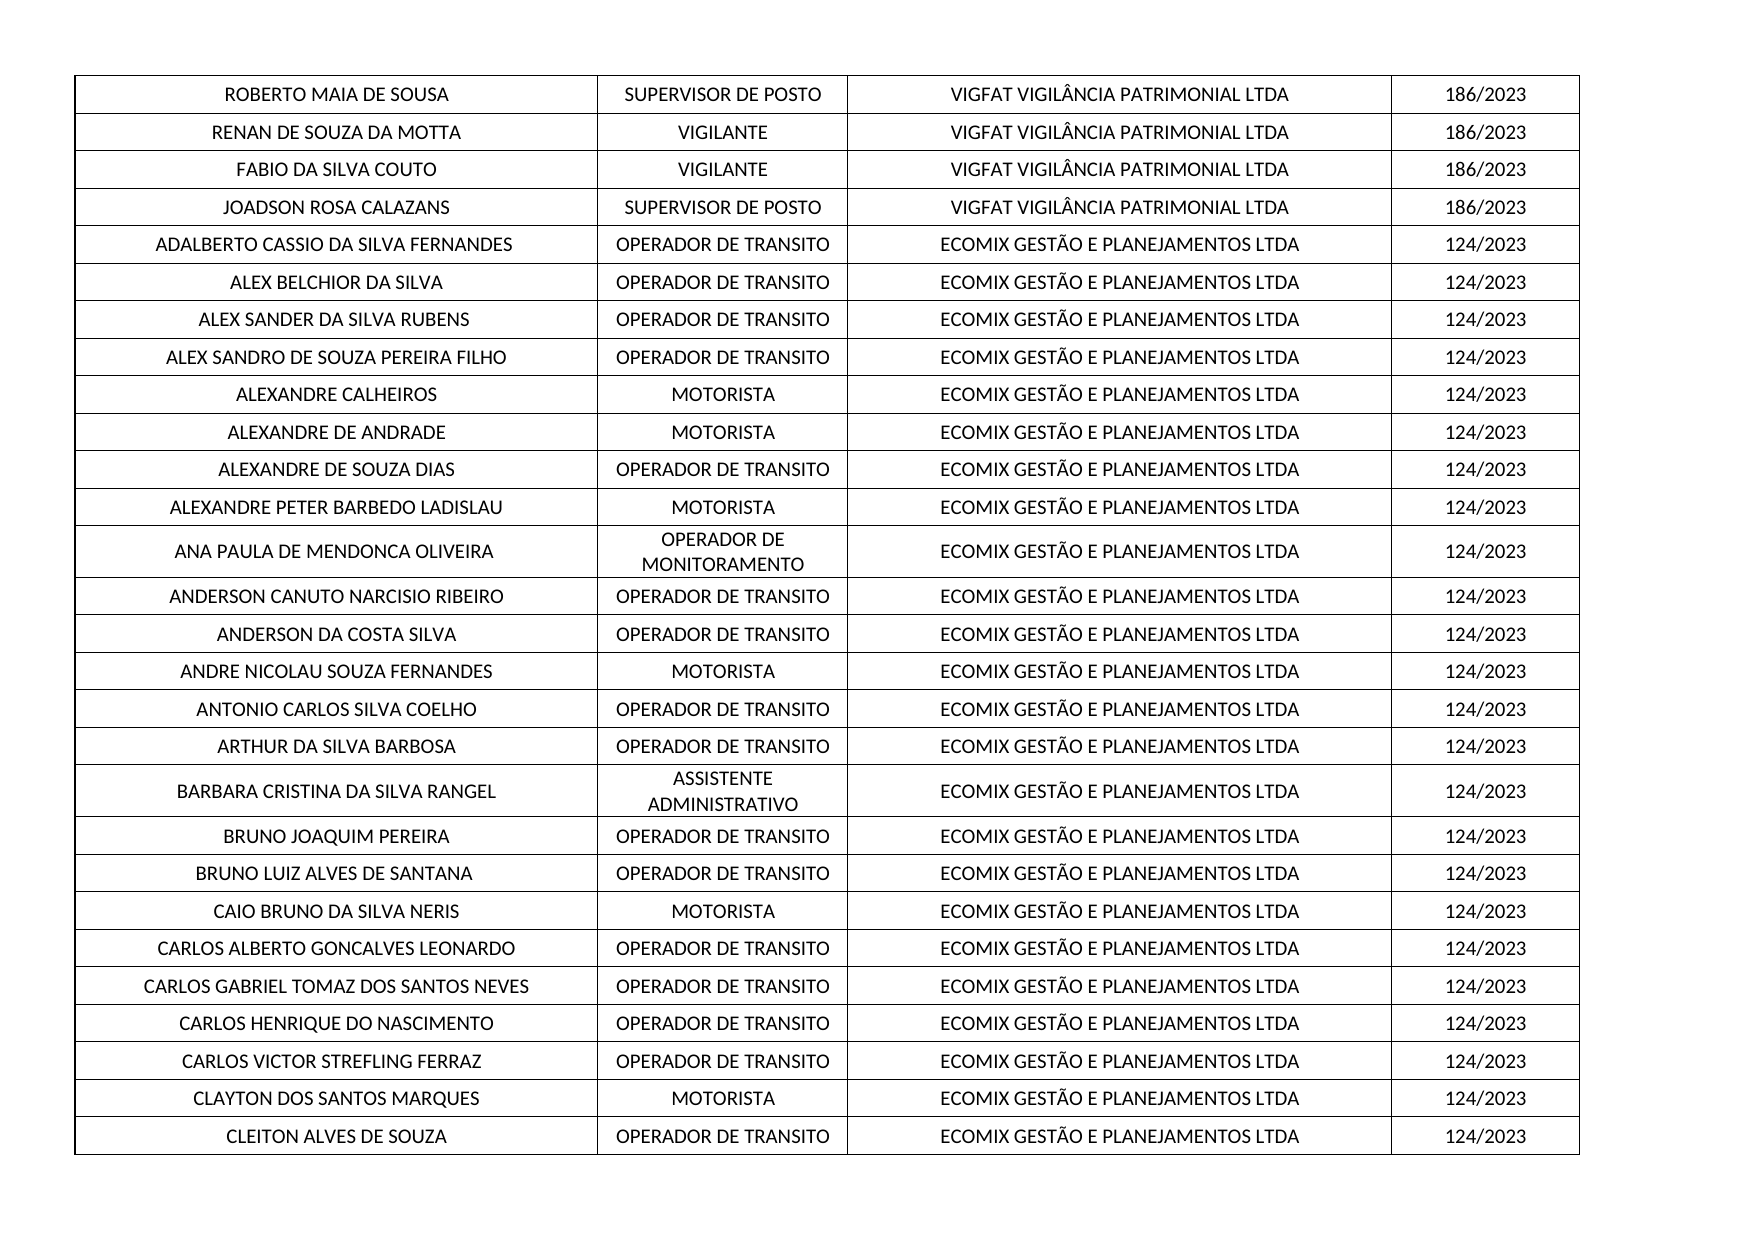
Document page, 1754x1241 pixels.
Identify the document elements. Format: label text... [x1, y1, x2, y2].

table_cell VIGFAT VIGILÂNCIA PATRIMONIAL LTDA [848, 114, 1391, 150]
table_cell 124/2023 [1392, 728, 1579, 764]
table_cell ANDRE NICOLAU SOUZA FERNANDES [76, 653, 597, 689]
table_cell RENAN DE SOUZA DA MOTTA [76, 114, 597, 150]
table_cell ANA PAULA DE MENDONCA OLIVEIRA [76, 526, 597, 577]
table_cell OPERADOR DE TRANSITO [598, 339, 847, 375]
table_cell 124/2023 [1392, 376, 1579, 412]
table_cell OPERADOR DE TRANSITO [598, 1117, 847, 1154]
table_cell OPERADOR DE TRANSITO [598, 930, 847, 966]
table_cell CLEITON ALVES DE SOUZA [76, 1117, 597, 1154]
table_cell ALEX SANDRO DE SOUZA PEREIRA FILHO [76, 339, 597, 375]
table_cell 124/2023 [1392, 1042, 1579, 1079]
table_cell ECOMIX GESTÃO E PLANEJAMENTOS LTDA [848, 855, 1391, 891]
table_cell ANTONIO CARLOS SILVA COELHO [76, 690, 597, 727]
table_cell OPERADOR DE TRANSITO [598, 855, 847, 891]
table_cell CAIO BRUNO DA SILVA NERIS [76, 892, 597, 929]
table_cell BRUNO JOAQUIM PEREIRA [76, 817, 597, 854]
table_cell ECOMIX GESTÃO E PLANEJAMENTOS LTDA [848, 1080, 1391, 1116]
table_cell ECOMIX GESTÃO E PLANEJAMENTOS LTDA [848, 765, 1391, 816]
table_cell ECOMIX GESTÃO E PLANEJAMENTOS LTDA [848, 451, 1391, 487]
table_cell VIGFAT VIGILÂNCIA PATRIMONIAL LTDA [848, 189, 1391, 225]
table_cell ECOMIX GESTÃO E PLANEJAMENTOS LTDA [848, 526, 1391, 577]
table_cell 124/2023 [1392, 301, 1579, 337]
table_cell MOTORISTA [598, 892, 847, 929]
table_cell BARBARA CRISTINA DA SILVA RANGEL [76, 765, 597, 816]
table_cell MOTORISTA [598, 1080, 847, 1116]
table_cell VIGILANTE [598, 151, 847, 187]
table_cell CARLOS HENRIQUE DO NASCIMENTO [76, 1005, 597, 1041]
table_cell CARLOS GABRIEL TOMAZ DOS SANTOS NEVES [76, 967, 597, 1004]
table_cell OPERADOR DE TRANSITO [598, 690, 847, 727]
table_cell CLAYTON DOS SANTOS MARQUES [76, 1080, 597, 1116]
table_cell OPERADOR DE TRANSITO [598, 1005, 847, 1041]
table_cell ARTHUR DA SILVA BARBOSA [76, 728, 597, 764]
table_cell ECOMIX GESTÃO E PLANEJAMENTOS LTDA [848, 264, 1391, 300]
table_cell VIGFAT VIGILÂNCIA PATRIMONIAL LTDA [848, 76, 1391, 112]
table_cell MOTORISTA [598, 414, 847, 450]
table_cell ALEX SANDER DA SILVA RUBENS [76, 301, 597, 337]
table_cell JOADSON ROSA CALAZANS [76, 189, 597, 225]
table_cell OPERADOR DE TRANSITO [598, 264, 847, 300]
table_cell ECOMIX GESTÃO E PLANEJAMENTOS LTDA [848, 1117, 1391, 1154]
table_cell 124/2023 [1392, 765, 1579, 816]
table_cell OPERADOR DE TRANSITO [598, 967, 847, 1004]
table_cell ECOMIX GESTÃO E PLANEJAMENTOS LTDA [848, 578, 1391, 614]
table_cell MOTORISTA [598, 489, 847, 525]
table_cell MOTORISTA [598, 653, 847, 689]
table_cell 124/2023 [1392, 967, 1579, 1004]
table_cell 186/2023 [1392, 76, 1579, 112]
table_cell 124/2023 [1392, 930, 1579, 966]
table_cell 124/2023 [1392, 855, 1579, 891]
table_cell ECOMIX GESTÃO E PLANEJAMENTOS LTDA [848, 226, 1391, 262]
table_cell ADALBERTO CASSIO DA SILVA FERNANDES [76, 226, 597, 262]
table_cell OPERADOR DE TRANSITO [598, 1042, 847, 1079]
table_cell 186/2023 [1392, 189, 1579, 225]
table_cell ECOMIX GESTÃO E PLANEJAMENTOS LTDA [848, 930, 1391, 966]
table_cell VIGILANTE [598, 114, 847, 150]
table_cell 124/2023 [1392, 526, 1579, 577]
table_cell 124/2023 [1392, 264, 1579, 300]
table_cell OPERADOR DE TRANSITO [598, 578, 847, 614]
table_cell 124/2023 [1392, 817, 1579, 854]
table_cell SUPERVISOR DE POSTO [598, 189, 847, 225]
table_cell 124/2023 [1392, 892, 1579, 929]
table_cell ECOMIX GESTÃO E PLANEJAMENTOS LTDA [848, 339, 1391, 375]
table_cell 124/2023 [1392, 414, 1579, 450]
table_cell ECOMIX GESTÃO E PLANEJAMENTOS LTDA [848, 1042, 1391, 1079]
table_cell 124/2023 [1392, 451, 1579, 487]
table_cell OPERADOR DE MONITORAMENTO [598, 526, 847, 577]
table_cell VIGFAT VIGILÂNCIA PATRIMONIAL LTDA [848, 151, 1391, 187]
table_cell 124/2023 [1392, 578, 1579, 614]
table_cell 124/2023 [1392, 339, 1579, 375]
table_cell ECOMIX GESTÃO E PLANEJAMENTOS LTDA [848, 690, 1391, 727]
table_cell 124/2023 [1392, 690, 1579, 727]
table_cell ANDERSON DA COSTA SILVA [76, 615, 597, 652]
table_cell CARLOS ALBERTO GONCALVES LEONARDO [76, 930, 597, 966]
table_cell 186/2023 [1392, 114, 1579, 150]
table_cell 124/2023 [1392, 1117, 1579, 1154]
table_cell ALEXANDRE DE SOUZA DIAS [76, 451, 597, 487]
table_cell CARLOS VICTOR STREFLING FERRAZ [76, 1042, 597, 1079]
table_cell ECOMIX GESTÃO E PLANEJAMENTOS LTDA [848, 615, 1391, 652]
table_cell OPERADOR DE TRANSITO [598, 728, 847, 764]
table_cell ALEXANDRE DE ANDRADE [76, 414, 597, 450]
table_cell OPERADOR DE TRANSITO [598, 451, 847, 487]
table_cell ECOMIX GESTÃO E PLANEJAMENTOS LTDA [848, 728, 1391, 764]
table_cell BRUNO LUIZ ALVES DE SANTANA [76, 855, 597, 891]
table_cell ALEXANDRE PETER BARBEDO LADISLAU [76, 489, 597, 525]
table_cell ECOMIX GESTÃO E PLANEJAMENTOS LTDA [848, 376, 1391, 412]
table_cell OPERADOR DE TRANSITO [598, 615, 847, 652]
table_cell 186/2023 [1392, 151, 1579, 187]
table_cell OPERADOR DE TRANSITO [598, 301, 847, 337]
table_cell 124/2023 [1392, 1080, 1579, 1116]
table_cell ECOMIX GESTÃO E PLANEJAMENTOS LTDA [848, 967, 1391, 1004]
table_cell 124/2023 [1392, 653, 1579, 689]
table_cell SUPERVISOR DE POSTO [598, 76, 847, 112]
table_cell ECOMIX GESTÃO E PLANEJAMENTOS LTDA [848, 414, 1391, 450]
table_cell ALEX BELCHIOR DA SILVA [76, 264, 597, 300]
table_cell ECOMIX GESTÃO E PLANEJAMENTOS LTDA [848, 653, 1391, 689]
table_cell ECOMIX GESTÃO E PLANEJAMENTOS LTDA [848, 817, 1391, 854]
table_cell ECOMIX GESTÃO E PLANEJAMENTOS LTDA [848, 892, 1391, 929]
table_cell ALEXANDRE CALHEIROS [76, 376, 597, 412]
table_cell OPERADOR DE TRANSITO [598, 226, 847, 262]
table_cell ASSISTENTE ADMINISTRATIVO [598, 765, 847, 816]
table_cell 124/2023 [1392, 615, 1579, 652]
table_cell FABIO DA SILVA COUTO [76, 151, 597, 187]
table_cell OPERADOR DE TRANSITO [598, 817, 847, 854]
table_cell 124/2023 [1392, 1005, 1579, 1041]
table_cell 124/2023 [1392, 226, 1579, 262]
table_cell ROBERTO MAIA DE SOUSA [76, 76, 597, 112]
table_cell 124/2023 [1392, 489, 1579, 525]
table_cell ECOMIX GESTÃO E PLANEJAMENTOS LTDA [848, 489, 1391, 525]
table_cell ANDERSON CANUTO NARCISIO RIBEIRO [76, 578, 597, 614]
table_cell MOTORISTA [598, 376, 847, 412]
table_cell ECOMIX GESTÃO E PLANEJAMENTOS LTDA [848, 1005, 1391, 1041]
table_cell ECOMIX GESTÃO E PLANEJAMENTOS LTDA [848, 301, 1391, 337]
